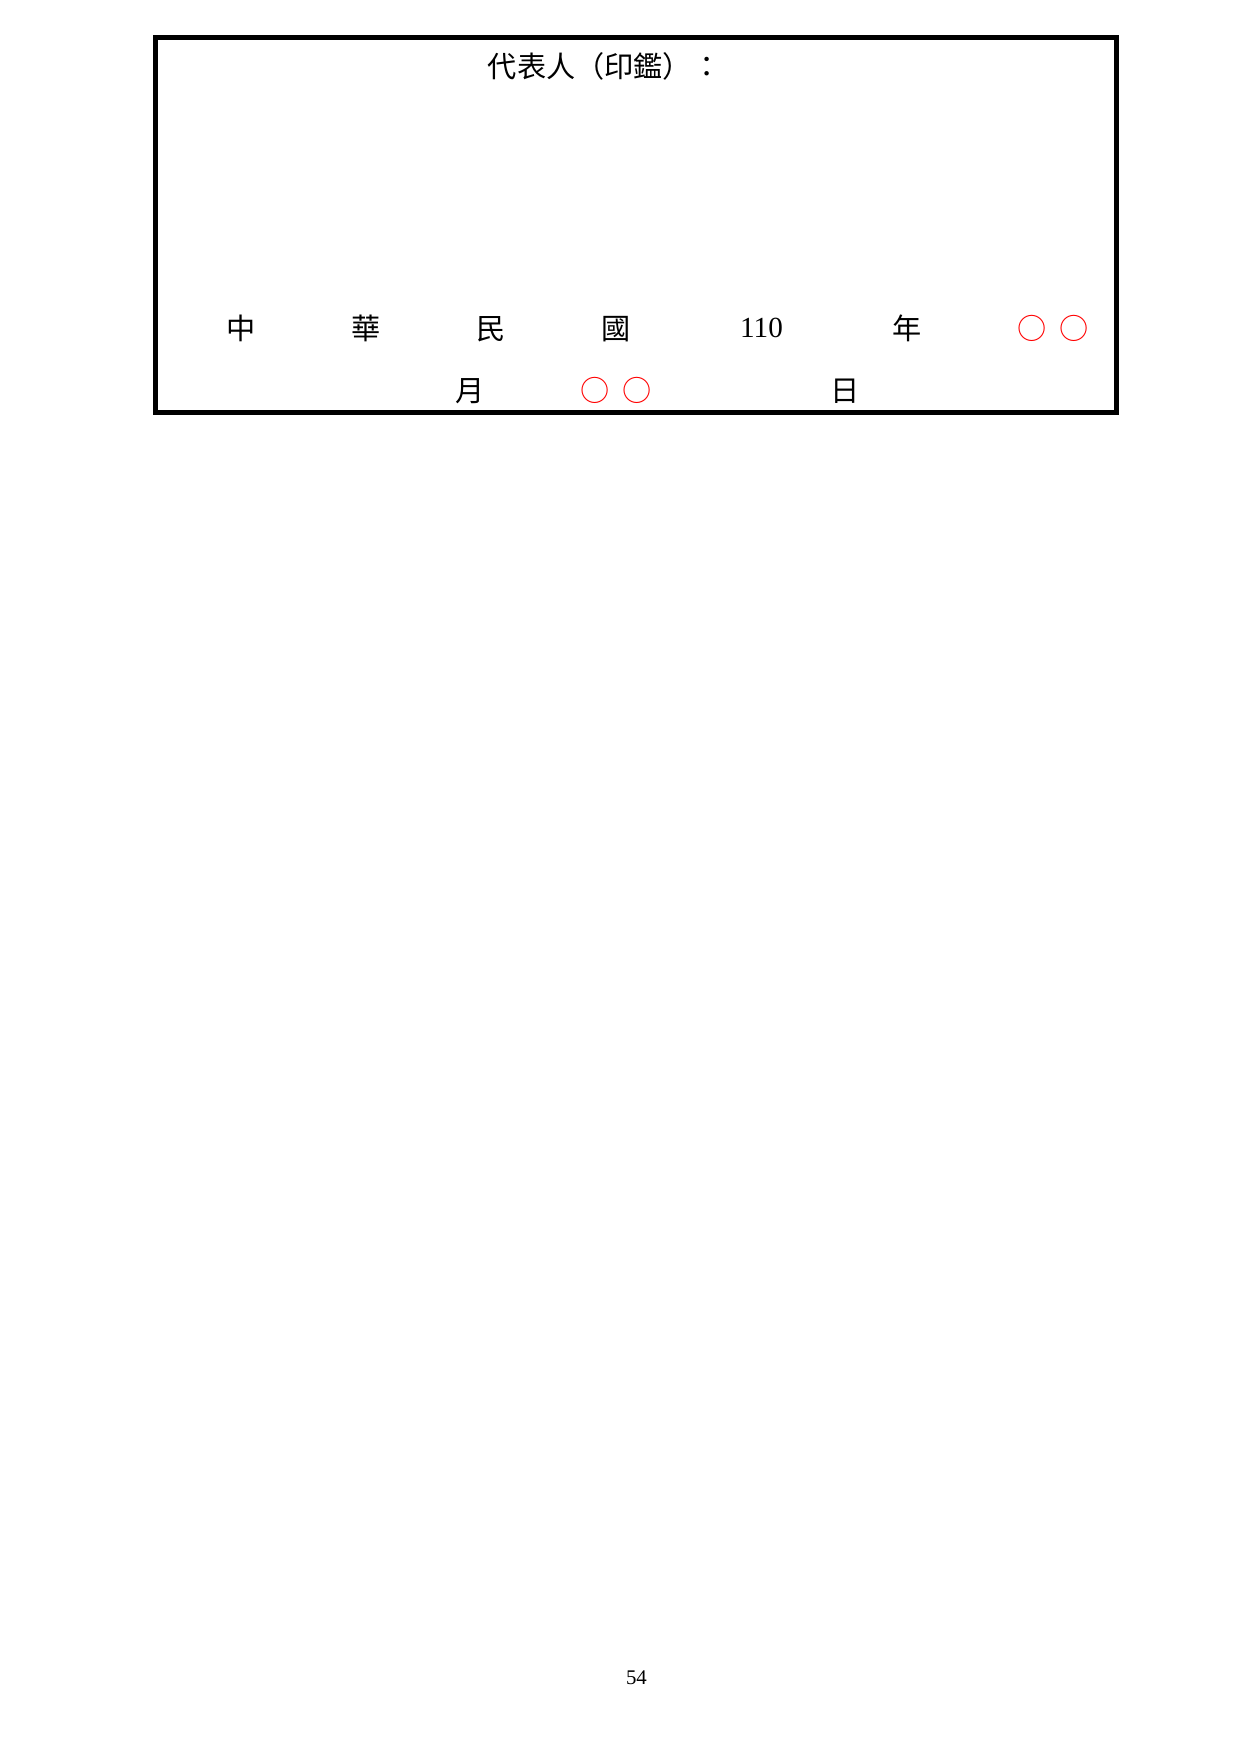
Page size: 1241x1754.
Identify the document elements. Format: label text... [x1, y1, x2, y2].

table_header 110年度企業經營品質躍升計畫 卓越經營與智慧製造輔導 ○○○○○○輔導 意願書 本單位已確認下列事項；如有不實，將不得接受輔導： 本單位已詳讀申請規定及計畫管理注意事項，並未有任何不實及隱瞞之處。 本單位對重大品質缺失調查表詳實填答。 茲同意本單位成為該計畫本年度之受輔導單位，並接受輔導單位之輔導，同時願意配合計畫執行單位相關遴選辦法與管考事宜。 茲同意本單位於年度輔導完畢後提出國家品質獎申請。 公司（印鑑）： 代表人（印鑑）： 中 華 民 國 110 年 ○○ 月 ○○ 日 [158, 40, 1114, 410]
